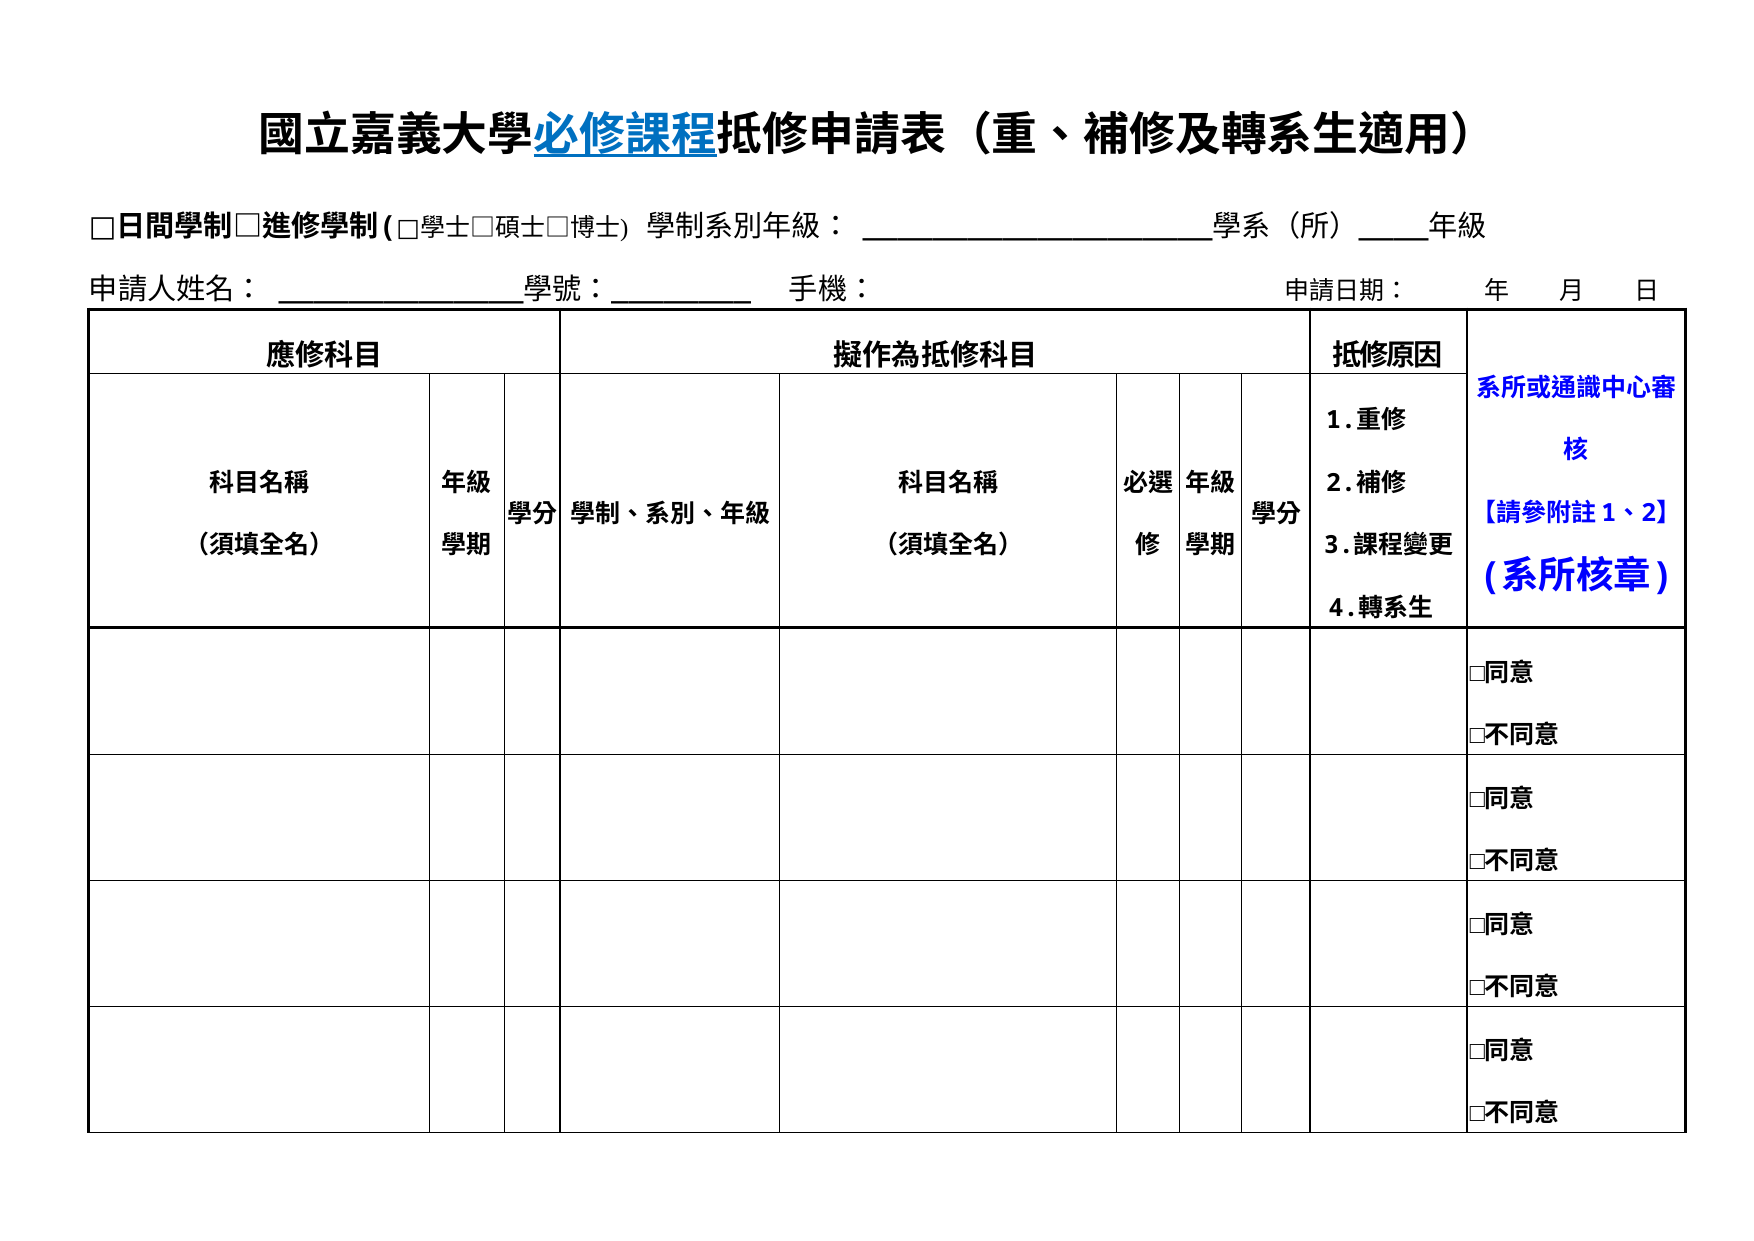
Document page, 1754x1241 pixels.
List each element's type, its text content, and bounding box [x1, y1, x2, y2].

table_cell [1117, 755, 1179, 879]
text 國立嘉義大學必修課程抵修申請表（重、補修及轉系生適用） [89, 58, 1665, 183]
table_cell [430, 881, 504, 1006]
table_cell [561, 1007, 779, 1132]
table_cell [561, 881, 779, 1006]
table_cell [430, 755, 504, 879]
table_cell 科目名稱 （須填全名） [90, 374, 429, 626]
table_cell □同意 □不同意 [1468, 881, 1684, 1006]
table_cell [1311, 629, 1466, 753]
table_header 應修科目 [90, 311, 559, 373]
table_cell [561, 755, 779, 879]
table_cell 1.重修 2.補修 3.課程變更 4.轉系生 [1311, 374, 1466, 626]
table_cell [1311, 755, 1466, 879]
table_cell [1242, 1007, 1309, 1132]
table_cell [1242, 755, 1309, 879]
table_cell 年級 學期 [1180, 374, 1241, 626]
table_cell [1311, 881, 1466, 1006]
table_cell 年級 學期 [430, 374, 504, 626]
table_cell [505, 755, 559, 879]
table_cell [1117, 629, 1179, 753]
table_cell [780, 881, 1116, 1006]
table_cell [505, 881, 559, 1006]
table_cell [780, 1007, 1116, 1132]
table_cell [90, 755, 429, 879]
table_cell [1117, 1007, 1179, 1132]
table_cell [1117, 881, 1179, 1006]
table_cell [1242, 881, 1309, 1006]
table_header 擬作為抵修科目 [561, 311, 1309, 373]
table_cell □同意 □不同意 [1468, 755, 1684, 879]
table_cell [1311, 1007, 1466, 1132]
table_cell [90, 629, 429, 753]
table_cell [780, 629, 1116, 753]
table_cell [780, 755, 1116, 879]
table_cell [1180, 881, 1241, 1006]
table_cell [90, 881, 429, 1006]
table_cell [505, 1007, 559, 1132]
table_cell □同意 □不同意 [1468, 1007, 1684, 1132]
text □日間學制□進修學制(□學士□碩士□博士) 學制系別年級： ­­____________________學系（所）____年級 [89, 183, 1665, 245]
table_cell [1180, 1007, 1241, 1132]
table_cell [1242, 629, 1309, 753]
table_cell 必選修 [1117, 374, 1179, 626]
text 申請人姓名： ______________學號：________ 手機： 申請日期： 年 月 日 [89, 245, 1665, 308]
table_cell [1180, 629, 1241, 753]
table_header 系所或通識中心審核 【請參附註1、2】 (系所核章) [1468, 311, 1684, 626]
table_cell [90, 1007, 429, 1132]
table_cell [505, 629, 559, 753]
table_cell [1180, 755, 1241, 879]
table_cell [430, 1007, 504, 1132]
table_header 抵修原因 [1311, 311, 1466, 373]
table_cell [430, 629, 504, 753]
table_cell 學分 [505, 374, 559, 626]
table_cell 科目名稱 （須填全名） [780, 374, 1116, 626]
table_cell 學分 [1242, 374, 1309, 626]
table_cell [561, 629, 779, 753]
table_cell 學制、系別、年級 [561, 374, 779, 626]
table_cell □同意 □不同意 [1468, 629, 1684, 753]
